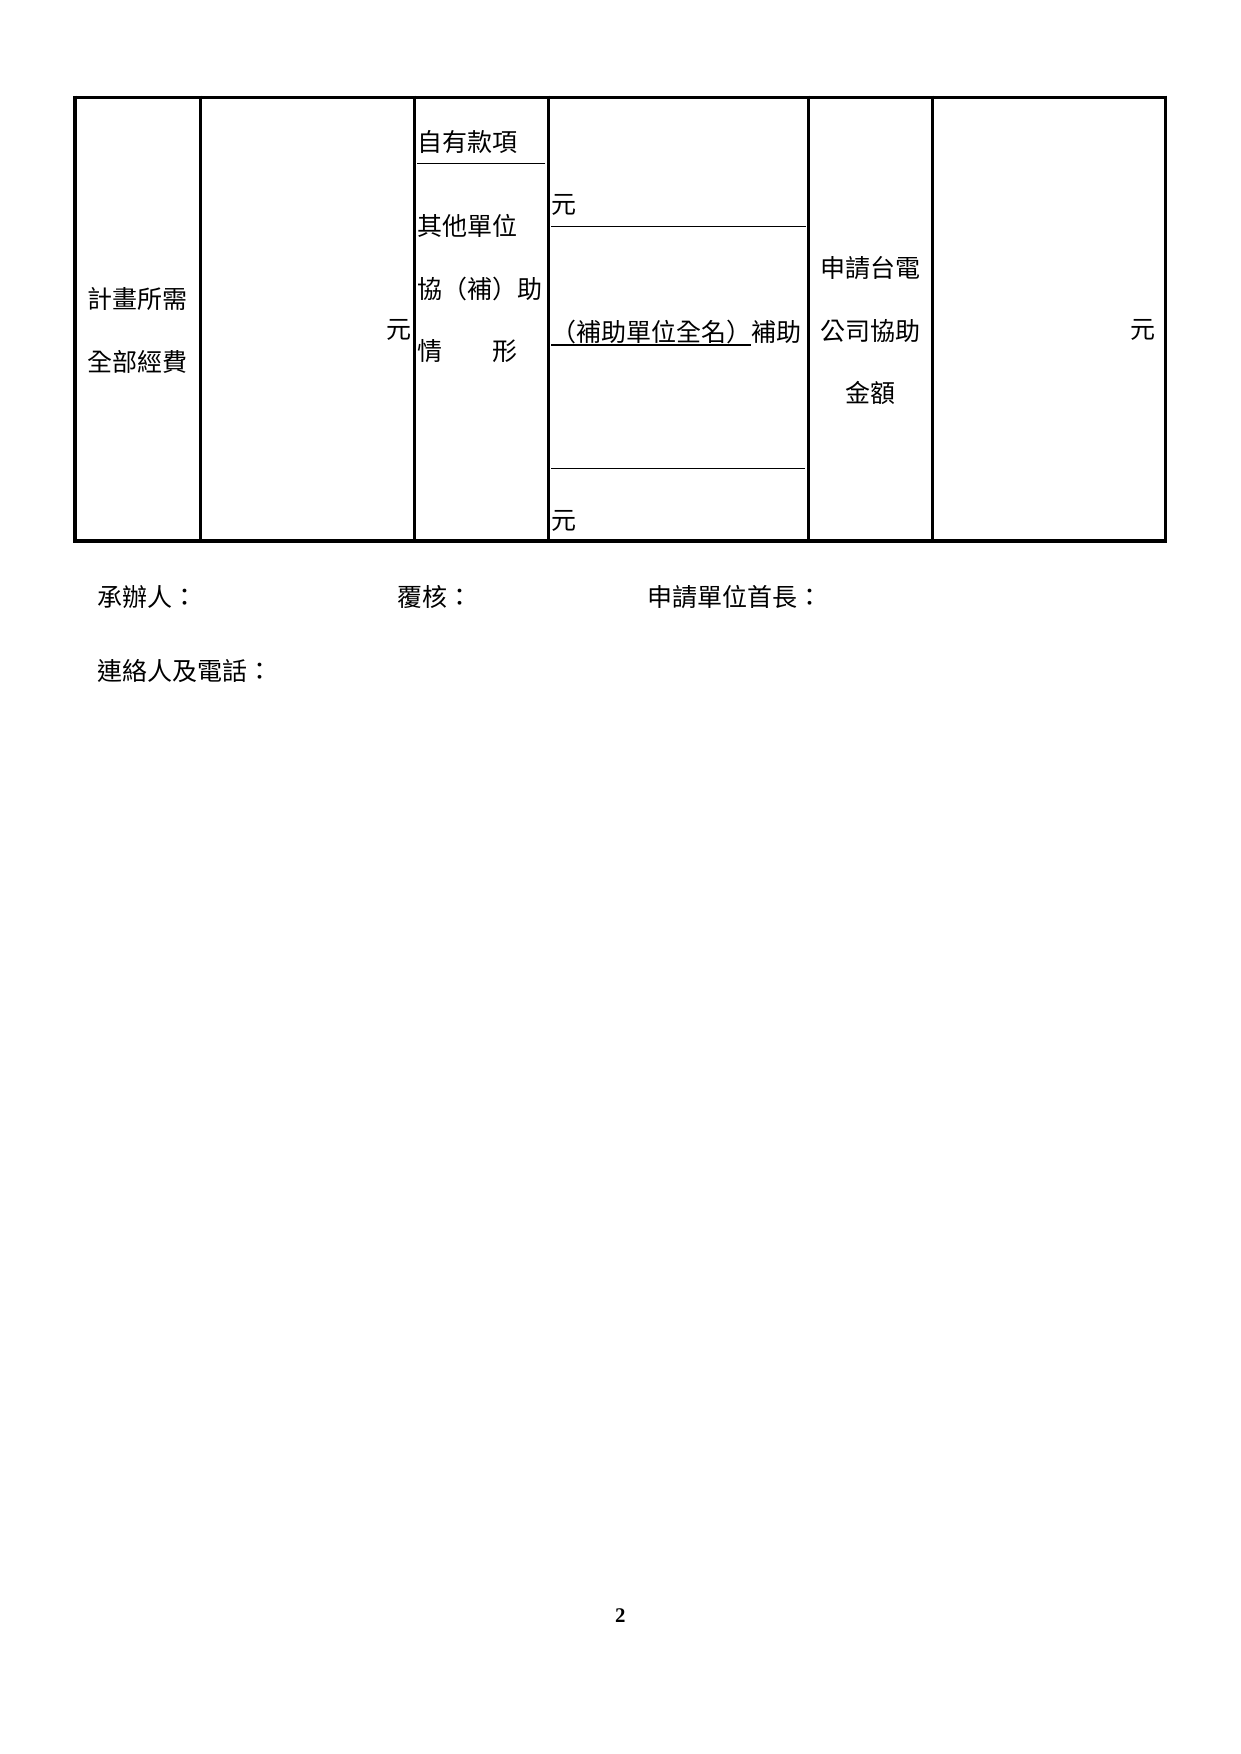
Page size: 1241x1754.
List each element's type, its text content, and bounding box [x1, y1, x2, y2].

table_cell 元 （補助單位全名）補助 元 [550, 99, 807, 539]
text 連絡人及電話： [73, 627, 1165, 690]
table_cell 計畫所需 全部經費 [77, 99, 199, 539]
table_cell 元 [934, 99, 1164, 539]
table_cell 申請台電公司協助金額 [810, 99, 931, 539]
text 承辦人： 覆核： 申請單位首長： [73, 554, 1165, 616]
table_cell 元 [202, 99, 413, 539]
table_cell 自有款項 其他單位 協（補）助 情 形 [416, 99, 547, 539]
